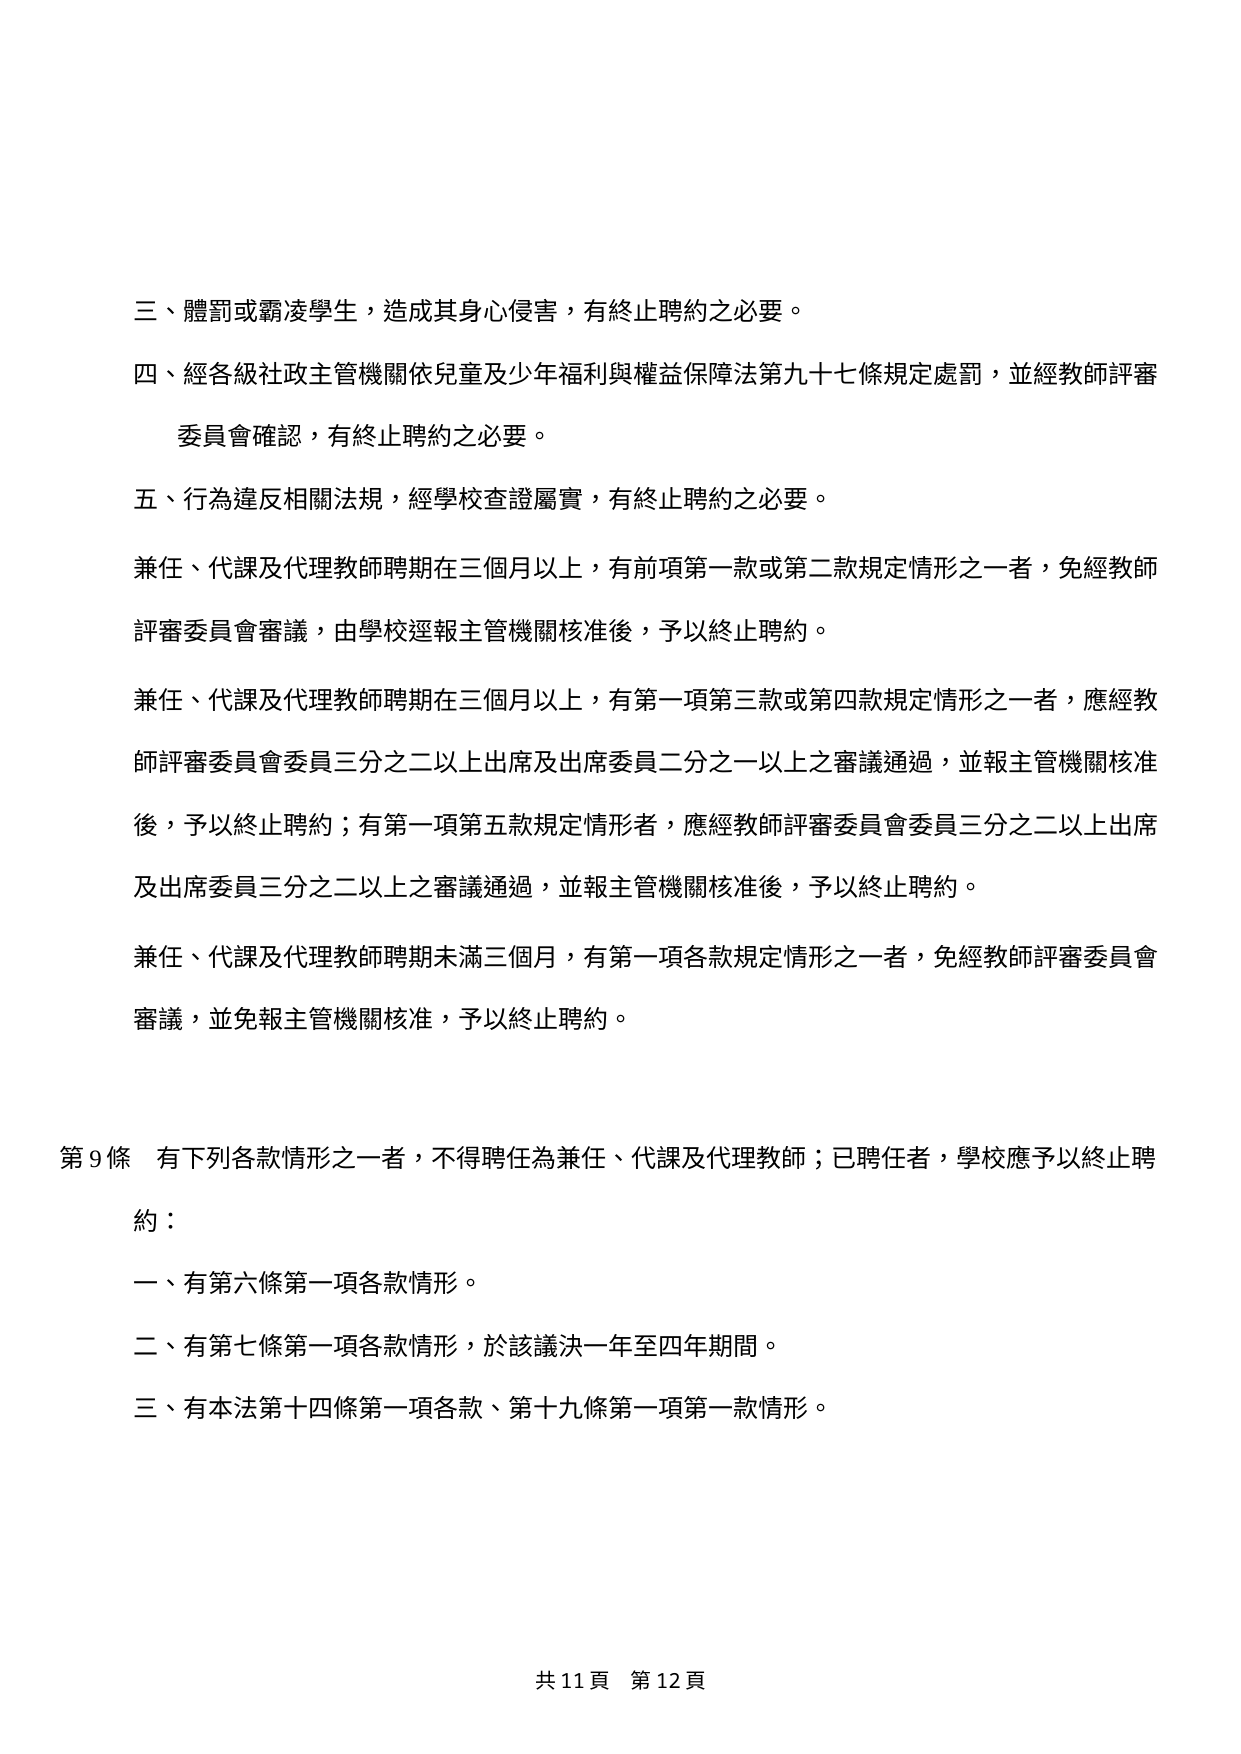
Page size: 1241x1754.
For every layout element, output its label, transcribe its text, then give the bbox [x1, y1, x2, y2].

text 四、經各級社政主管機關依兒童及少年福利與權益保障法第九十七條規定處罰，並經教師評審委員會確認，有終止聘約之必要。 [133, 331, 1181, 456]
text 兼任、代課及代理教師聘期在三個月以上，有第一項第三款或第四款規定情形之一者，應經教師評審委員會委員三分之二以上出席及出席委員二分之一以上之審議通過，並報主管機關核准後，予以終止聘約；有第一項第五款規定情形者，應經教師評審委員會委員三分之二以上出席及出席委員三分之二以上之審議通過，並報主管機關核准後，予以終止聘約。 [133, 657, 1181, 907]
text 兼任、代課及代理教師聘期在三個月以上，有前項第一款或第二款規定情形之一者，免經教師評審委員會審議，由學校逕報主管機關核准後，予以終止聘約。 [133, 525, 1181, 650]
text 第9條 有下列各款情形之一者，不得聘任為兼任、代課及代理教師；已聘任者，學校應予以終止聘約： [59, 1115, 1181, 1240]
text 三、有本法第十四條第一項各款、第十九條第一項第一款情形。 [133, 1365, 1181, 1427]
text 二、有第七條第一項各款情形，於該議決一年至四年期間。 [133, 1302, 1181, 1365]
text 兼任、代課及代理教師聘期未滿三個月，有第一項各款規定情形之一者，免經教師評審委員會審議，並免報主管機關核准，予以終止聘約。 [133, 914, 1181, 1039]
text 五、行為違反相關法規，經學校查證屬實，有終止聘約之必要。 [133, 456, 1181, 518]
text 三、體罰或霸凌學生，造成其身心侵害，有終止聘約之必要。 [133, 268, 1181, 331]
text 一、有第六條第一項各款情形。 [133, 1240, 1181, 1302]
